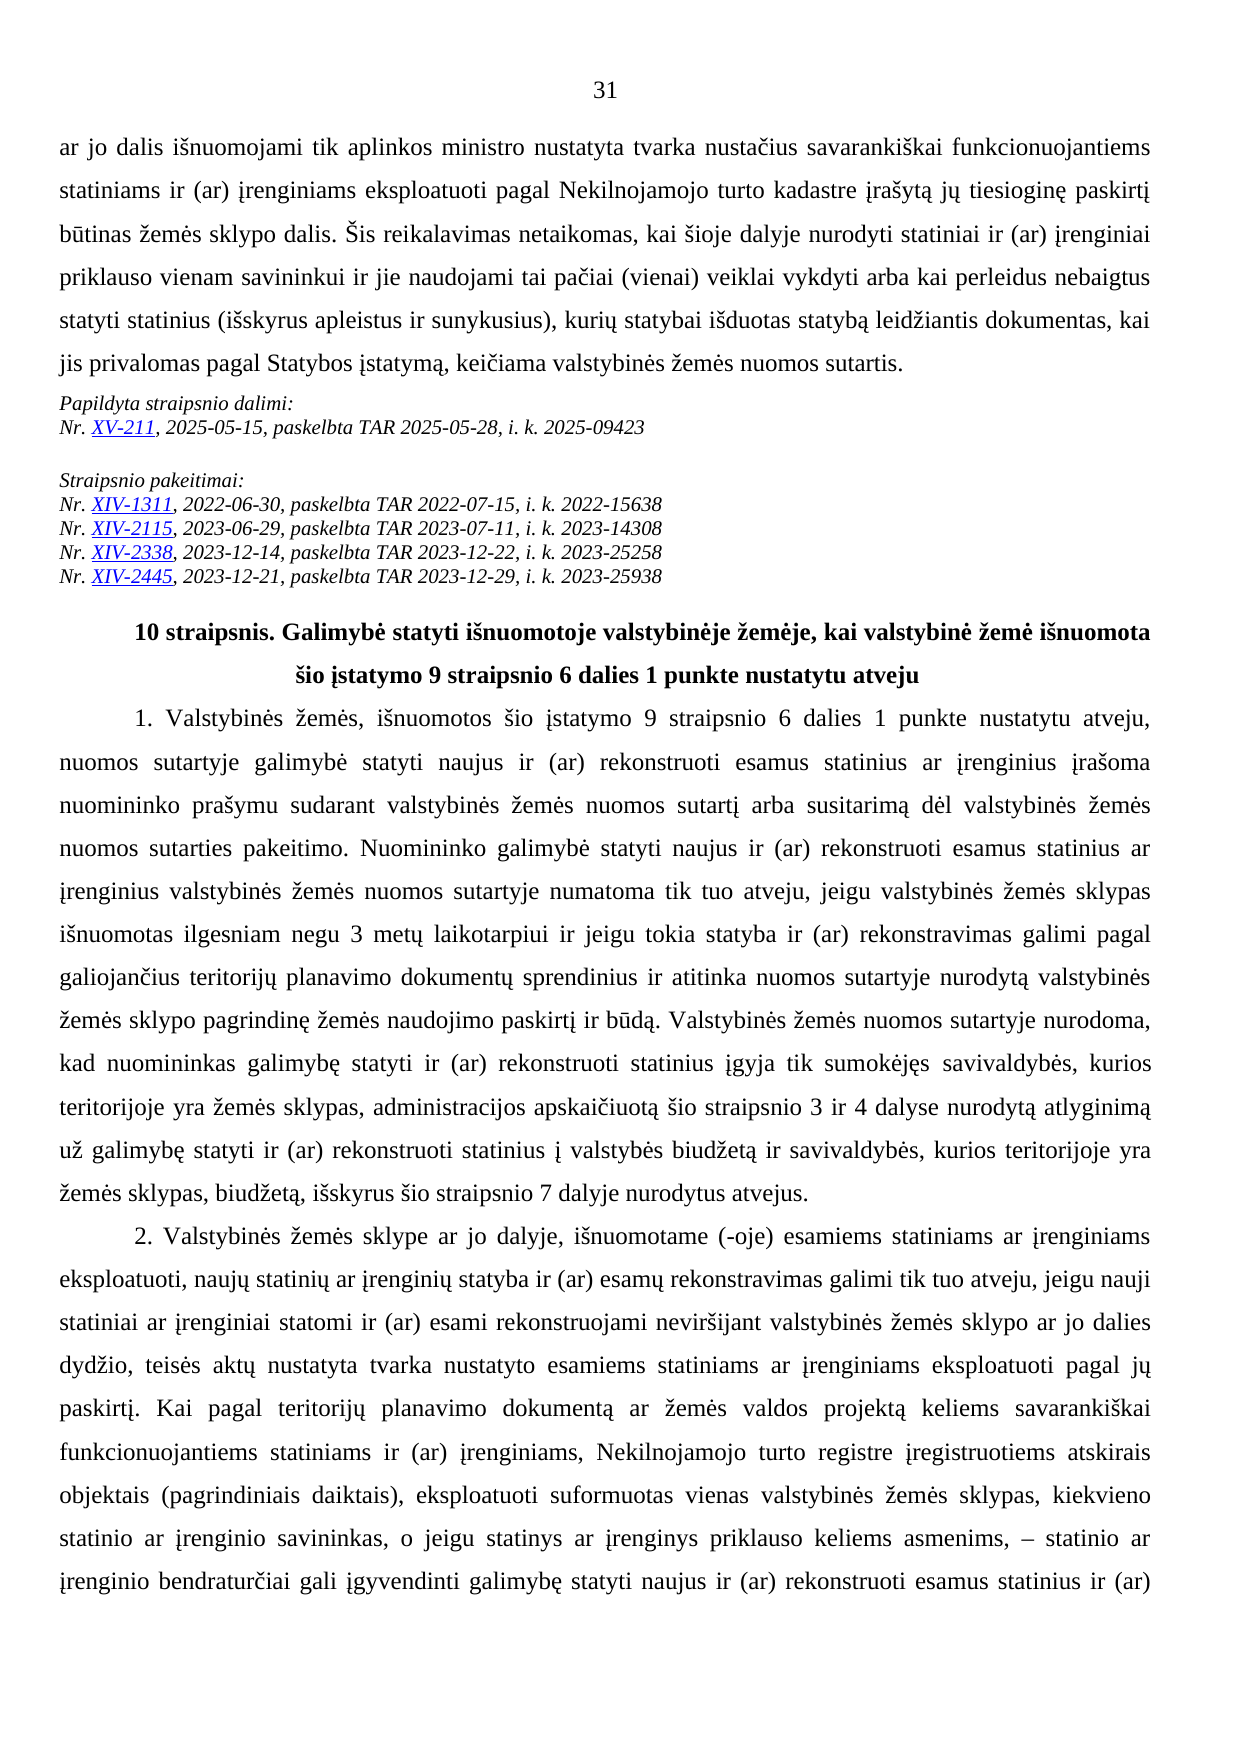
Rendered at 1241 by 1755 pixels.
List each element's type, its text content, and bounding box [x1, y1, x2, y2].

text Nr. XIV-1311, 2022-06-30, paskelbta TAR 2022-07-15, i. k. 2022-15638 [59, 492, 1152, 516]
text Nr. XIV-2338, 2023-12-14, paskelbta TAR 2023-12-22, i. k. 2023-25258 [59, 540, 1152, 564]
text Nr. XIV-2115, 2023-06-29, paskelbta TAR 2023-07-11, i. k. 2023-14308 [59, 516, 1152, 540]
text Nr. XV-211, 2025-05-15, paskelbta TAR 2025-05-28, i. k. 2025-09423 [59, 415, 1152, 439]
text ar jo dalis išnuomojami tik aplinkos ministro nustatyta tvarka nustačius savarankiškai funkcionuojantiems statiniams ir (ar) įrenginiams eksploatuoti pagal Nekilnojamojo turto kadastre įrašytą jų tiesioginę paskirtį būtinas žemės sklypo dalis. Šis reikalavimas netaikomas, kai šioje dalyje nurodyti statiniai ir (ar) įrenginiai priklauso vienam savininkui ir jie naudojami tai pačiai (vienai) veiklai vykdyti arba kai perleidus nebaigtus statyti statinius (išskyrus apleistus ir sunykusius), kurių statybai išduotas statybą leidžiantis dokumentas, kai jis privalomas pagal Statybos įstatymą, keičiama valstybinės žemės nuomos sutartis. [59, 132, 1152, 377]
text 2. Valstybinės žemės sklype ar jo dalyje, išnuomotame (-oje) esamiems statiniams ar įrenginiams eksploatuoti, naujų statinių ar įrenginių statyba ir (ar) esamų rekonstravimas galimi tik tuo atveju, jeigu nauji statiniai ar įrenginiai statomi ir (ar) esami rekonstruojami neviršijant valstybinės žemės sklypo ar jo dalies dydžio, teisės aktų nustatyta tvarka nustatyto esamiems statiniams ar įrenginiams eksploatuoti pagal jų paskirtį. Kai pagal teritorijų planavimo dokumentą ar žemės valdos projektą keliems savarankiškai funkcionuojantiems statiniams ir (ar) įrenginiams, Nekilnojamojo turto registre įregistruotiems atskirais objektais (pagrindiniais daiktais), eksploatuoti suformuotas vienas valstybinės žemės sklypas, kiekvieno statinio ar įrenginio savininkas, o jeigu statinys ar įrenginys priklauso keliems asmenims, – statinio ar įrenginio bendraturčiai gali įgyvendinti galimybę statyti naujus ir (ar) rekonstruoti esamus statinius ir (ar) [59, 1221, 1152, 1595]
text 10 straipsnis. Galimybė statyti išnuomotoje valstybinėje žemėje, kai valstybinė žemė išnuomota šio įstatymo 9 straipsnio 6 dalies 1 punkte nustatytu atveju [134, 617, 1152, 689]
text Straipsnio pakeitimai: [59, 468, 1152, 492]
text Nr. XIV-2445, 2023-12-21, paskelbta TAR 2023-12-29, i. k. 2023-25938 [59, 564, 1152, 588]
text 1. Valstybinės žemės, išnuomotos šio įstatymo 9 straipsnio 6 dalies 1 punkte nustatytu atveju, nuomos sutartyje galimybė statyti naujus ir (ar) rekonstruoti esamus statinius ar įrenginius įrašoma nuomininko prašymu sudarant valstybinės žemės nuomos sutartį arba susitarimą dėl valstybinės žemės nuomos sutarties pakeitimo. Nuomininko galimybė statyti naujus ir (ar) rekonstruoti esamus statinius ar įrenginius valstybinės žemės nuomos sutartyje numatoma tik tuo atveju, jeigu valstybinės žemės sklypas išnuomotas ilgesniam negu 3 metų laikotarpiui ir jeigu tokia statyba ir (ar) rekonstravimas galimi pagal galiojančius teritorijų planavimo dokumentų sprendinius ir atitinka nuomos sutartyje nurodytą valstybinės žemės sklypo pagrindinę žemės naudojimo paskirtį ir būdą. Valstybinės žemės nuomos sutartyje nurodoma, kad nuomininkas galimybę statyti ir (ar) rekonstruoti statinius įgyja tik sumokėjęs savivaldybės, kurios teritorijoje yra žemės sklypas, administracijos apskaičiuotą šio straipsnio 3 ir 4 dalyse nurodytą atlyginimą už galimybę statyti ir (ar) rekonstruoti statinius į valstybės biudžetą ir savivaldybės, kurios teritorijoje yra žemės sklypas, biudžetą, išskyrus šio straipsnio 7 dalyje nurodytus atvejus. [59, 703, 1152, 1207]
text Papildyta straipsnio dalimi: [59, 391, 1152, 415]
